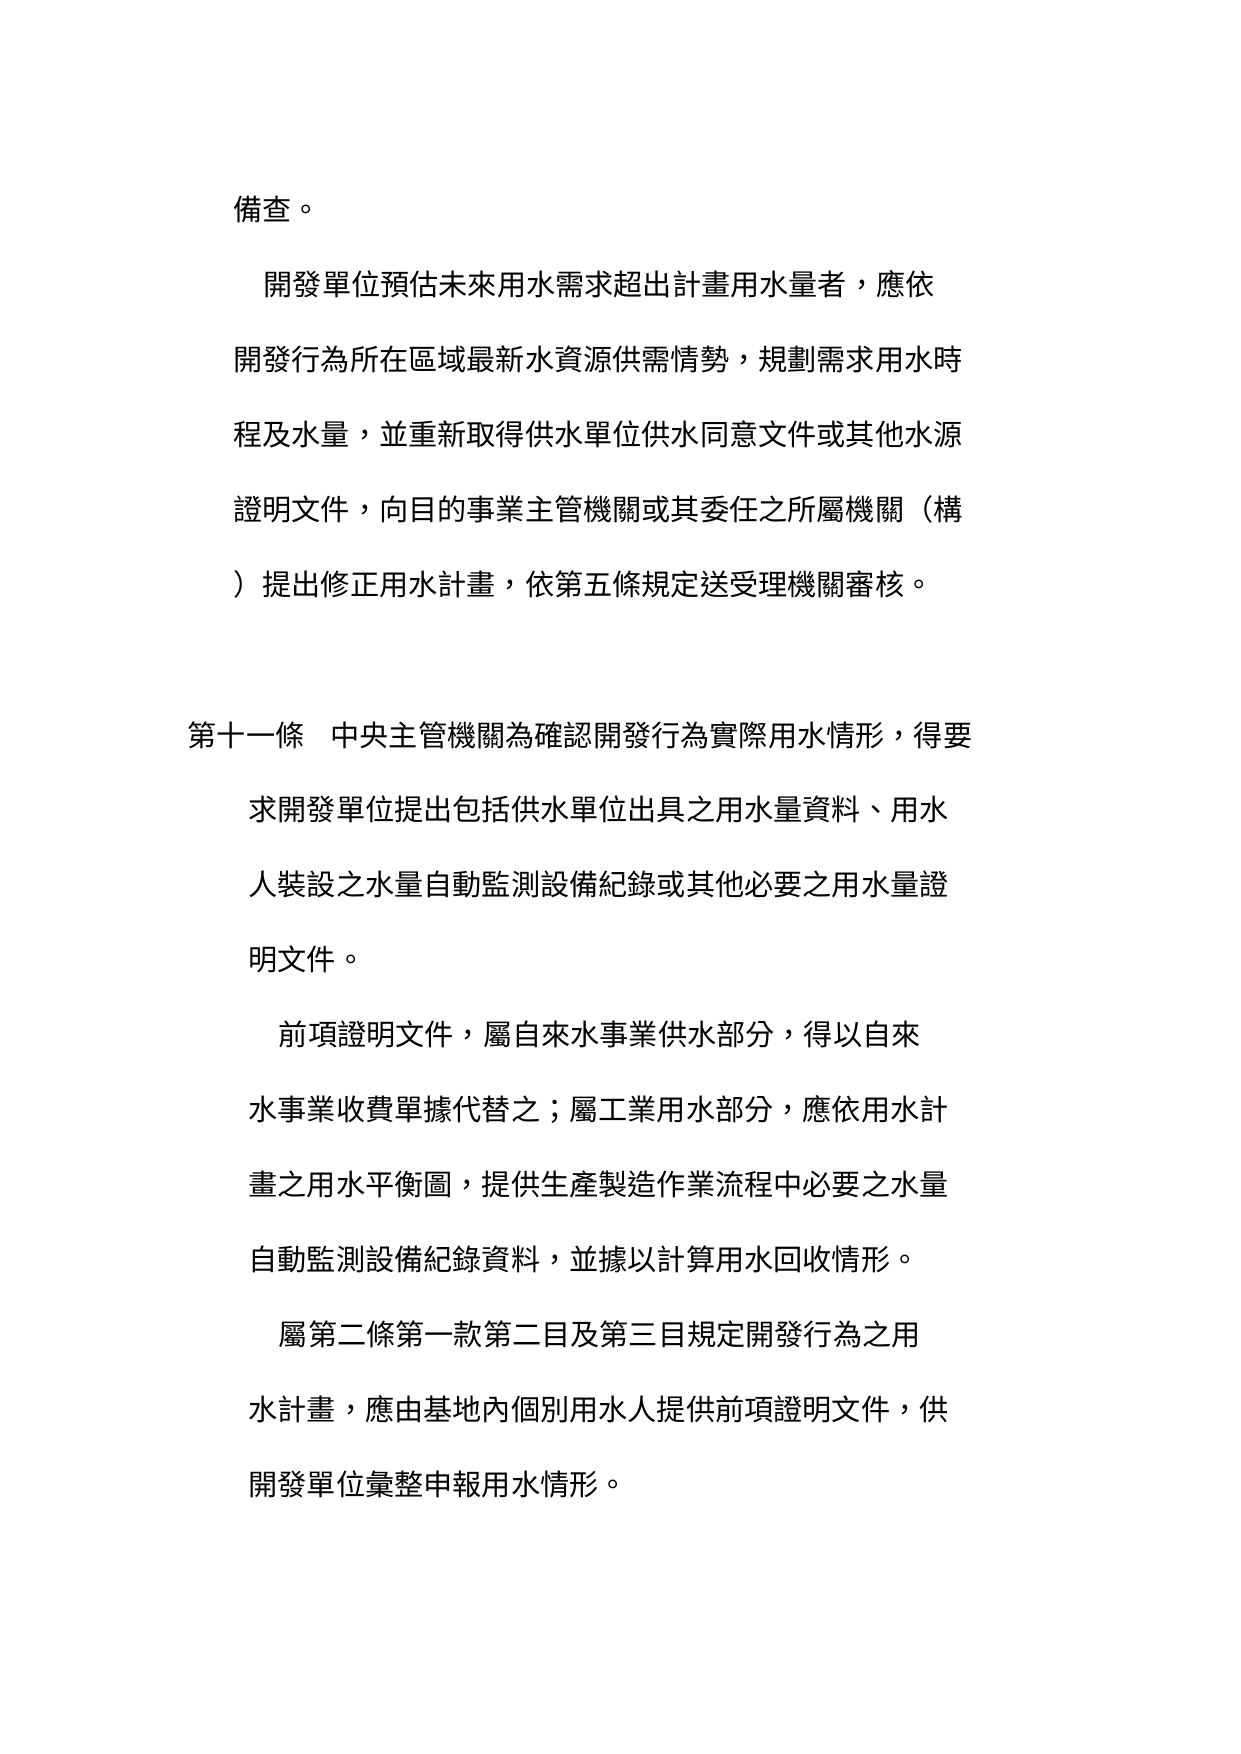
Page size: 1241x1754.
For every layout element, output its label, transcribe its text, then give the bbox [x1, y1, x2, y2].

text 備查。 開發單位預估未來用水需求超出計畫用水量者，應依 開發行為所在區域最新水資源供需情勢，規劃需求用水時 程及水量，並重新取得供水單位供水同意文件或其他水源 證明文件，向目的事業主管機關或其委任之所屬機關（構 ）提出修正用水計畫，依第五條規定送受理機關審核。 第十一條 中央主管機關為確認開發行為實際用水情形，得要 求開發單位提出包括供水單位出具之用水量資料、用水 人裝設之水量自動監測設備紀錄或其他必要之用水量證 明文件。 前項證明文件，屬自來水事業供水部分，得以自來 水事業收費單據代替之；屬工業用水部分，應依用水計 畫之用水平衡圖，提供生產製造作業流程中必要之水量 自動監測設備紀錄資料，並據以計算用水回收情形。 屬第二條第一款第二目及第三目規定開發行為之用 水計畫，應由基地內個別用水人提供前項證明文件，供 開發單位彙整申報用水情形。 [187, 164, 1053, 1514]
